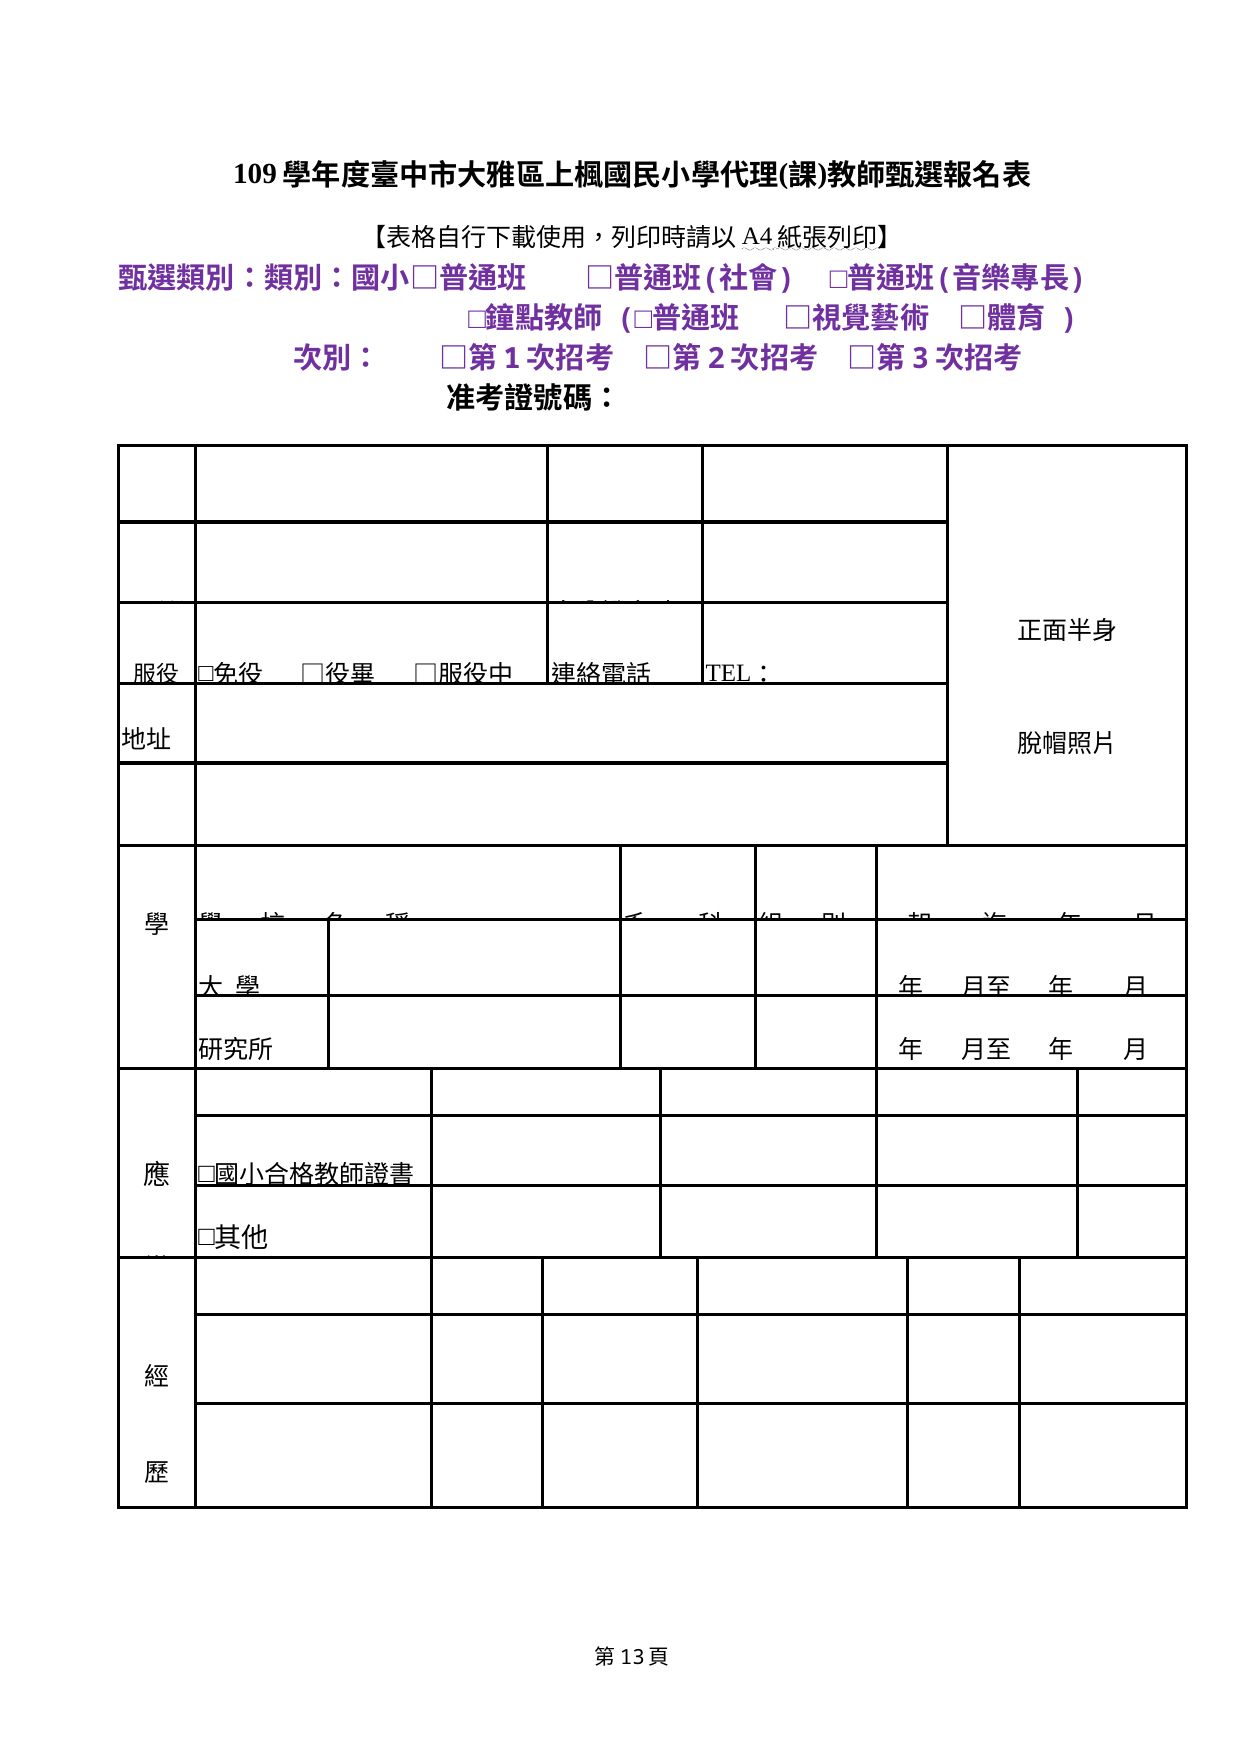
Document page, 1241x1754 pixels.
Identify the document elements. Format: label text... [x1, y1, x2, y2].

table_cell [704, 524, 946, 601]
table_cell 大 學 [197, 921, 327, 994]
table_cell [544, 1316, 696, 1402]
table_cell 組 別 [757, 847, 875, 918]
text 次別： □第1次招考 □第2次招考 □第3次招考 [118, 336, 1146, 377]
table_cell 經 歷 [120, 1259, 194, 1506]
table_cell [197, 524, 546, 601]
table_cell 曾服務之機關學校 [197, 1259, 430, 1313]
text 109學年度臺中市大雅區上楓國民小學代理(課)教師甄選報名表 [118, 131, 1146, 193]
table_header 正面半身 脫帽照片 [949, 447, 1185, 843]
table_cell [878, 1117, 1076, 1184]
text 【表格自行下載使用，列印時請以A4紙張列印】 [118, 193, 1146, 256]
table_cell 起 迄 年 月 [544, 1259, 696, 1313]
table_cell □其他 [197, 1187, 430, 1256]
table_header [197, 447, 546, 520]
table_cell [662, 1117, 875, 1184]
table_cell [662, 1187, 875, 1256]
text □鐘點教師 (□普通班 □視覺藝術 □體育 ) [118, 296, 1146, 336]
table_cell [699, 1405, 906, 1506]
table_cell 現職機關學校 [120, 524, 194, 601]
table_cell 系 科 [622, 847, 754, 918]
table_cell 服役 情形 [120, 604, 194, 682]
table_cell [699, 1316, 906, 1402]
table_cell 連絡電話 [549, 604, 701, 682]
table_cell [909, 1316, 1018, 1402]
text 准考證號碼： [118, 377, 1146, 417]
table_cell 起 迄 年 月 [878, 847, 1185, 918]
table_header 年 月 日 [704, 447, 946, 520]
table_cell [878, 1187, 1076, 1256]
table_cell [197, 685, 946, 761]
table_cell [1021, 1316, 1185, 1402]
table_cell [433, 1405, 541, 1506]
table_cell [197, 1405, 430, 1506]
table_cell [433, 1187, 659, 1256]
table_cell [330, 921, 619, 994]
table_cell [622, 921, 754, 994]
table_cell [1079, 1187, 1185, 1256]
table_cell [433, 1316, 541, 1402]
table_cell □國小合格教師證書 [197, 1117, 430, 1184]
table_cell [197, 1316, 430, 1402]
table_cell 學 歷 [120, 847, 194, 1067]
table_header 姓 名 [120, 447, 194, 520]
table_cell [433, 1117, 659, 1184]
table_header 出生年月日 [549, 447, 701, 520]
table_cell 地址 [120, 685, 194, 761]
table_cell 備註 [1079, 1070, 1185, 1114]
table_cell [1079, 1117, 1185, 1184]
table_cell [909, 1405, 1018, 1506]
table_cell [757, 997, 875, 1067]
table_cell 發 證 機 關 [878, 1070, 1076, 1114]
table_cell 電子郵件 [120, 765, 194, 843]
table_cell 職 稱 [433, 1259, 541, 1313]
table_cell 證 書 字 號 [433, 1070, 659, 1114]
table_cell 曾服務之機關學校 [699, 1259, 906, 1313]
table_cell [330, 997, 619, 1067]
table_cell □免役 □役畢 □服役中 [197, 604, 546, 682]
table_cell 類 別 [197, 1070, 430, 1114]
table_cell [544, 1405, 696, 1506]
table_cell 研究所 [197, 997, 327, 1067]
table_cell 發 證 日 期 [662, 1070, 875, 1114]
table_cell [622, 997, 754, 1067]
table_cell [757, 921, 875, 994]
table_cell TEL： 手機： [704, 604, 946, 682]
table_cell 職 稱 [909, 1259, 1018, 1313]
table_cell 年 月至 年 月 [878, 997, 1185, 1067]
table_cell [197, 765, 946, 843]
table_cell 身分證字號 [549, 524, 701, 601]
table_cell 起 迄 年 月 [1021, 1259, 1185, 1313]
table_cell 年 月至 年 月 [878, 921, 1185, 994]
text 甄選類別：類別：國小□普通班 □普通班(社會) □普通班(音樂專長) [118, 256, 1146, 296]
table_cell 學 校 名 稱 [197, 847, 619, 918]
table_cell [1021, 1405, 1185, 1506]
table_cell 應 繳 驗 證 件 [120, 1070, 194, 1256]
